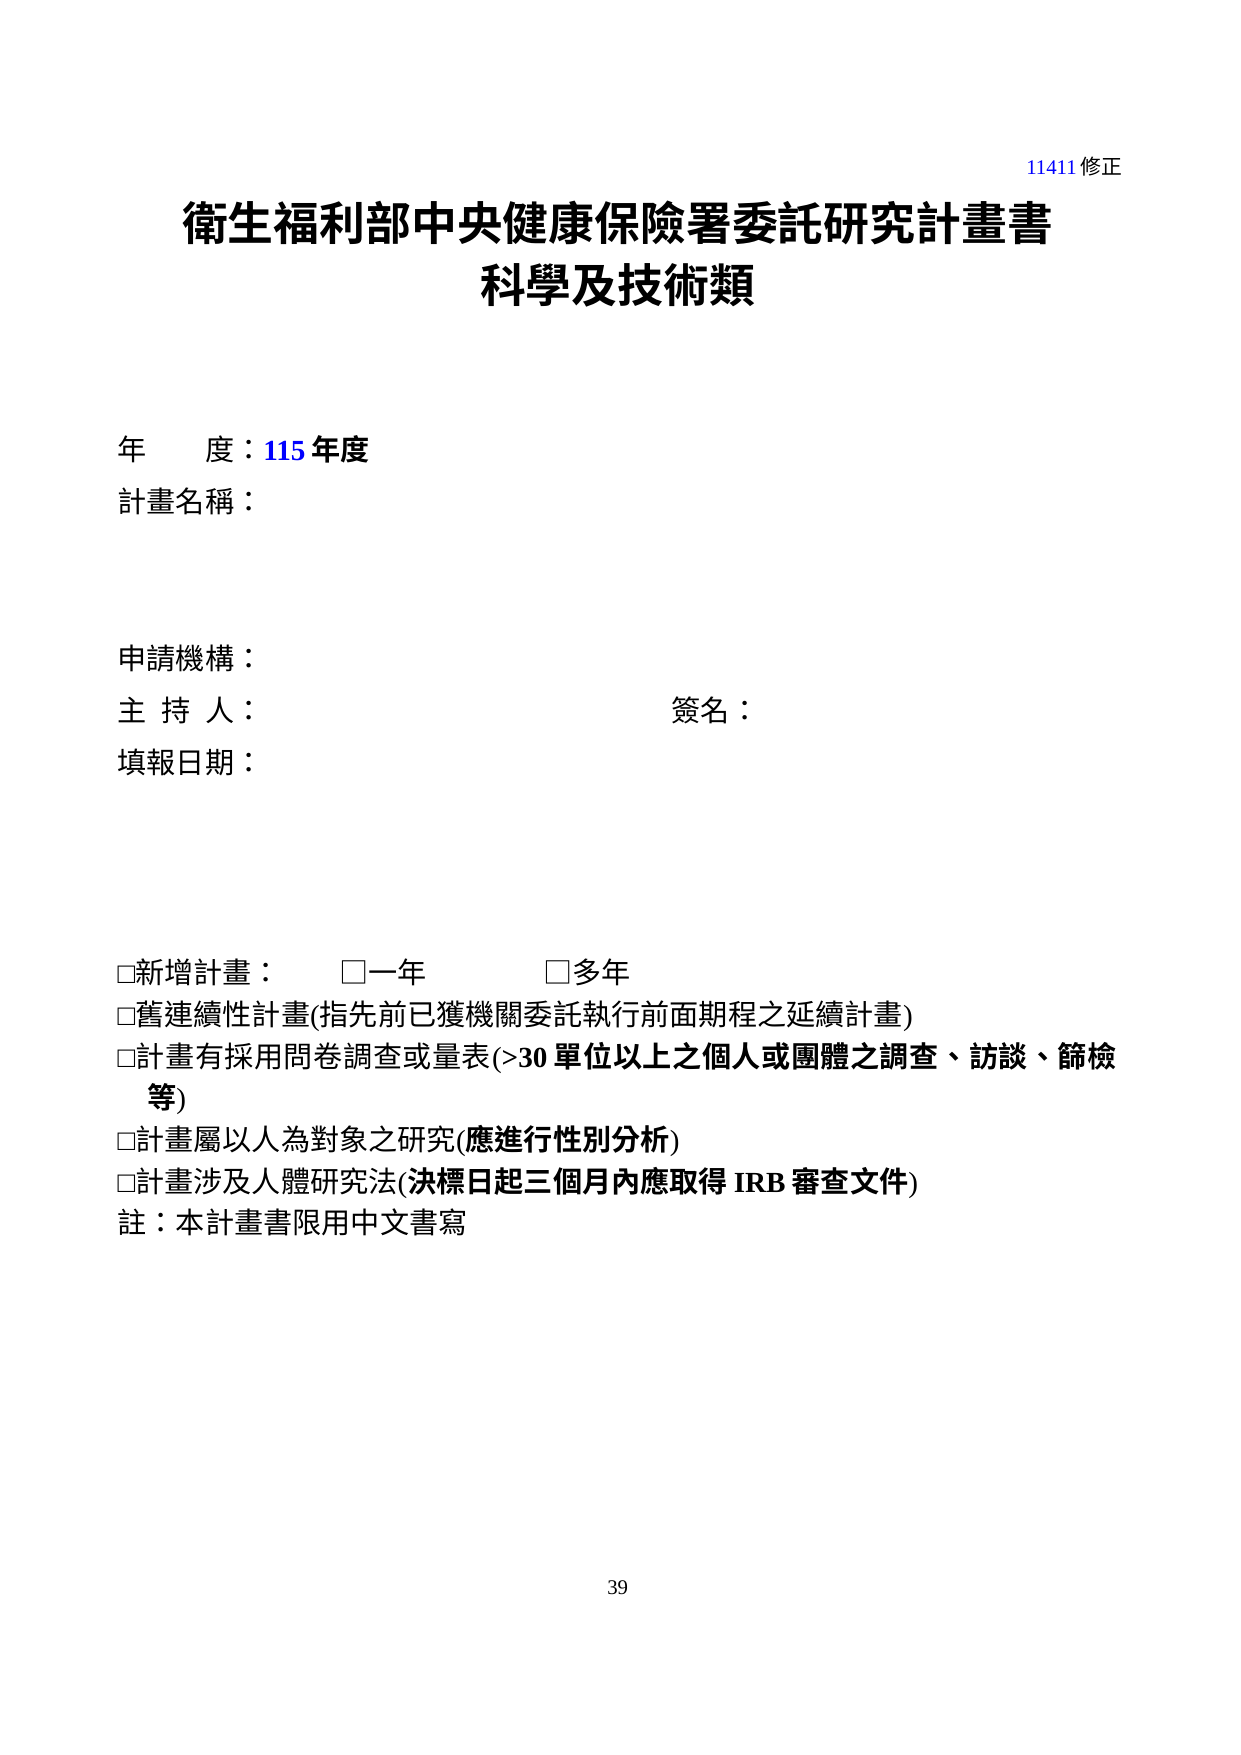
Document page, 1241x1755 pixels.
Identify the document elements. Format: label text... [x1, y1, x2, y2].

text □計畫涉及人體研究法(決標日起三個月內應取得IRB審查文件) [117, 1159, 1117, 1200]
text □新增計畫： □一年 □多年 [117, 950, 1117, 992]
text 主 持 人： 簽名： [117, 679, 1117, 732]
text 衛生福利部中央健康保險署委託研究計畫書 [117, 190, 1117, 252]
text 申請機構： [117, 627, 1117, 679]
text 年 度：115年度 [117, 419, 1117, 471]
text □計畫屬以人為對象之研究(應進行性別分析) [117, 1117, 1117, 1159]
text 計畫名稱： [117, 471, 1117, 523]
text 填報日期： [117, 732, 1117, 784]
text 科學及技術類 [117, 252, 1117, 315]
text □計畫有採用問卷調查或量表(>30單位以上之個人或團體之調查、訪談、篩檢等) [117, 1034, 1117, 1117]
text □舊連續性計畫(指先前已獲機關委託執行前面期程之延續計畫) [117, 992, 1117, 1034]
text 註：本計畫書限用中文書寫 [117, 1200, 1117, 1242]
